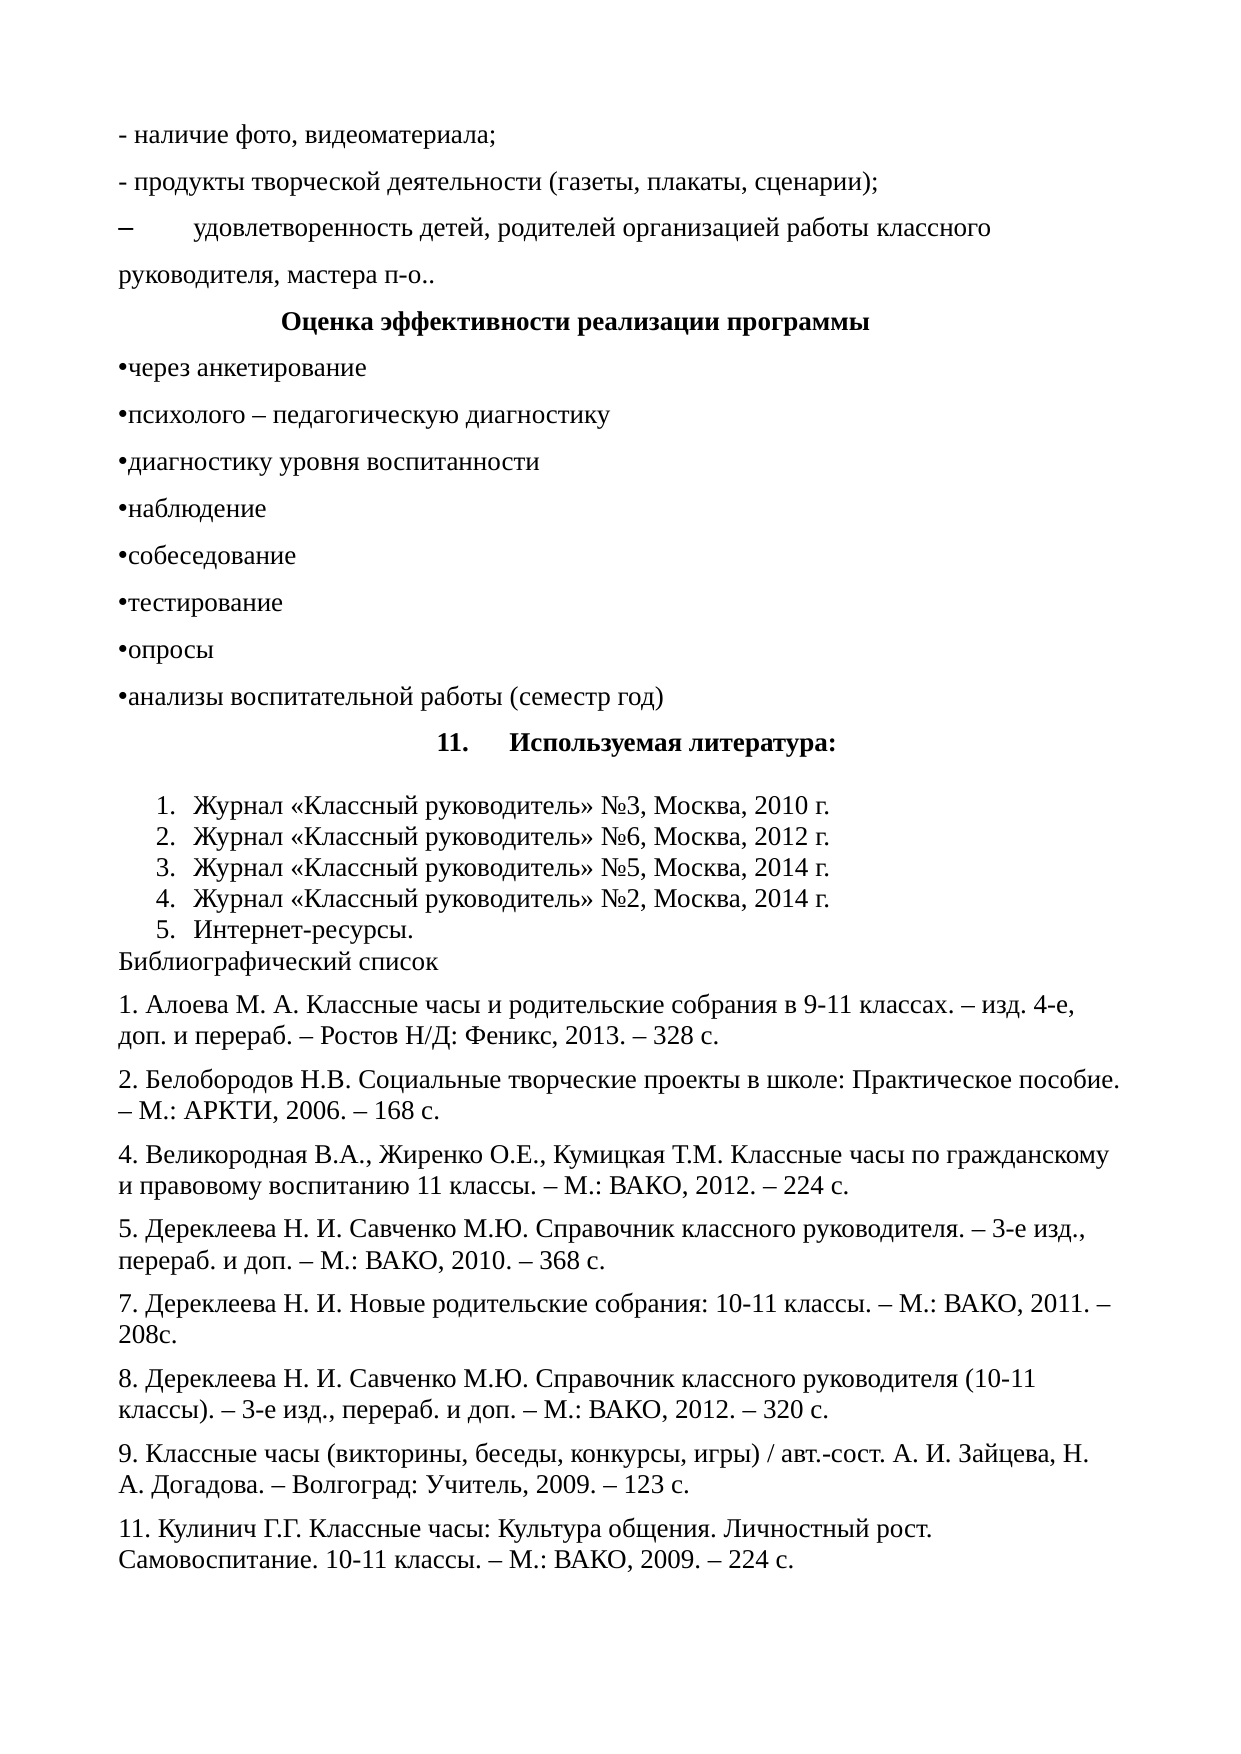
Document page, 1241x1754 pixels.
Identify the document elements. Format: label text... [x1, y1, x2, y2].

text 8. Дереклеева Н. И. Савченко М.Ю. Справочник классного руководителя (10-11 классы). – 3-е изд., перераб. и доп. – М.: ВАКО, 2012. – 320 с. [118, 1362, 1122, 1424]
text 9. Классные часы (викторины, беседы, конкурсы, игры) / авт.-сост. А. И. Зайцева, Н. А. Догадова. – Волгоград: Учитель, 2009. – 123 с. [118, 1437, 1122, 1499]
list анализы воспитательной работы (семестр год) [118, 680, 1122, 711]
text 7. Дереклеева Н. И. Новые родительские собрания: 10-11 классы. – М.: ВАКО, 2011. – 208с. [118, 1287, 1122, 1350]
list психолого – педагогическую диагностику [118, 398, 1122, 430]
text 2. Белобородов Н.В. Социальные творческие проекты в школе: Практическое пособие. – М.: АРКТИ, 2006. – 168 с. [118, 1063, 1122, 1125]
text 4. Великородная В.А., Жиренко О.Е., Кумицкая Т.М. Классные часы по гражданскому и правовому воспитанию 11 классы. – М.: ВАКО, 2012. – 224 с. [118, 1138, 1122, 1200]
text 1. Алоева М. А. Классные часы и родительские собрания в 9-11 классах. – изд. 4-е, доп. и перераб. – Ростов Н/Д: Феникс, 2013. – 328 с. [118, 988, 1122, 1051]
list удовлетворенность детей, родителей организацией работы классного руководителя, мастера п-о.. [118, 211, 1122, 289]
text - продукты творческой деятельности (газеты, плакаты, сценарии); [118, 165, 1122, 196]
text - наличие фото, видеоматериала; [118, 118, 1122, 149]
list собеседование [118, 539, 1122, 570]
text Библиографический список [118, 944, 1122, 976]
text 11. Кулинич Г.Г. Классные часы: Культура общения. Личностный рост. Самовоспитание. 10-11 классы. – М.: ВАКО, 2009. – 224 с. [118, 1512, 1122, 1574]
list диагностику уровня воспитанности [118, 445, 1122, 477]
list Интернет-ресурсы. [156, 913, 1122, 944]
list Журнал «Классный руководитель» №6, Москва, 2012 г. [156, 820, 1122, 851]
list Журнал «Классный руководитель» №5, Москва, 2014 г. [156, 851, 1122, 882]
text 11. Используемая литература: [118, 727, 1122, 758]
text Оценка эффективности реализации программы [118, 305, 1122, 336]
list Журнал «Классный руководитель» №3, Москва, 2010 г. [156, 789, 1122, 820]
list Журнал «Классный руководитель» №2, Москва, 2014 г. [156, 882, 1122, 913]
list тестирование [118, 586, 1122, 617]
text 5. Дереклеева Н. И. Савченко М.Ю. Справочник классного руководителя. – 3-е изд., перераб. и доп. – М.: ВАКО, 2010. – 368 с. [118, 1213, 1122, 1275]
list опросы [118, 633, 1122, 664]
list через анкетирование [118, 352, 1122, 383]
list наблюдение [118, 492, 1122, 523]
